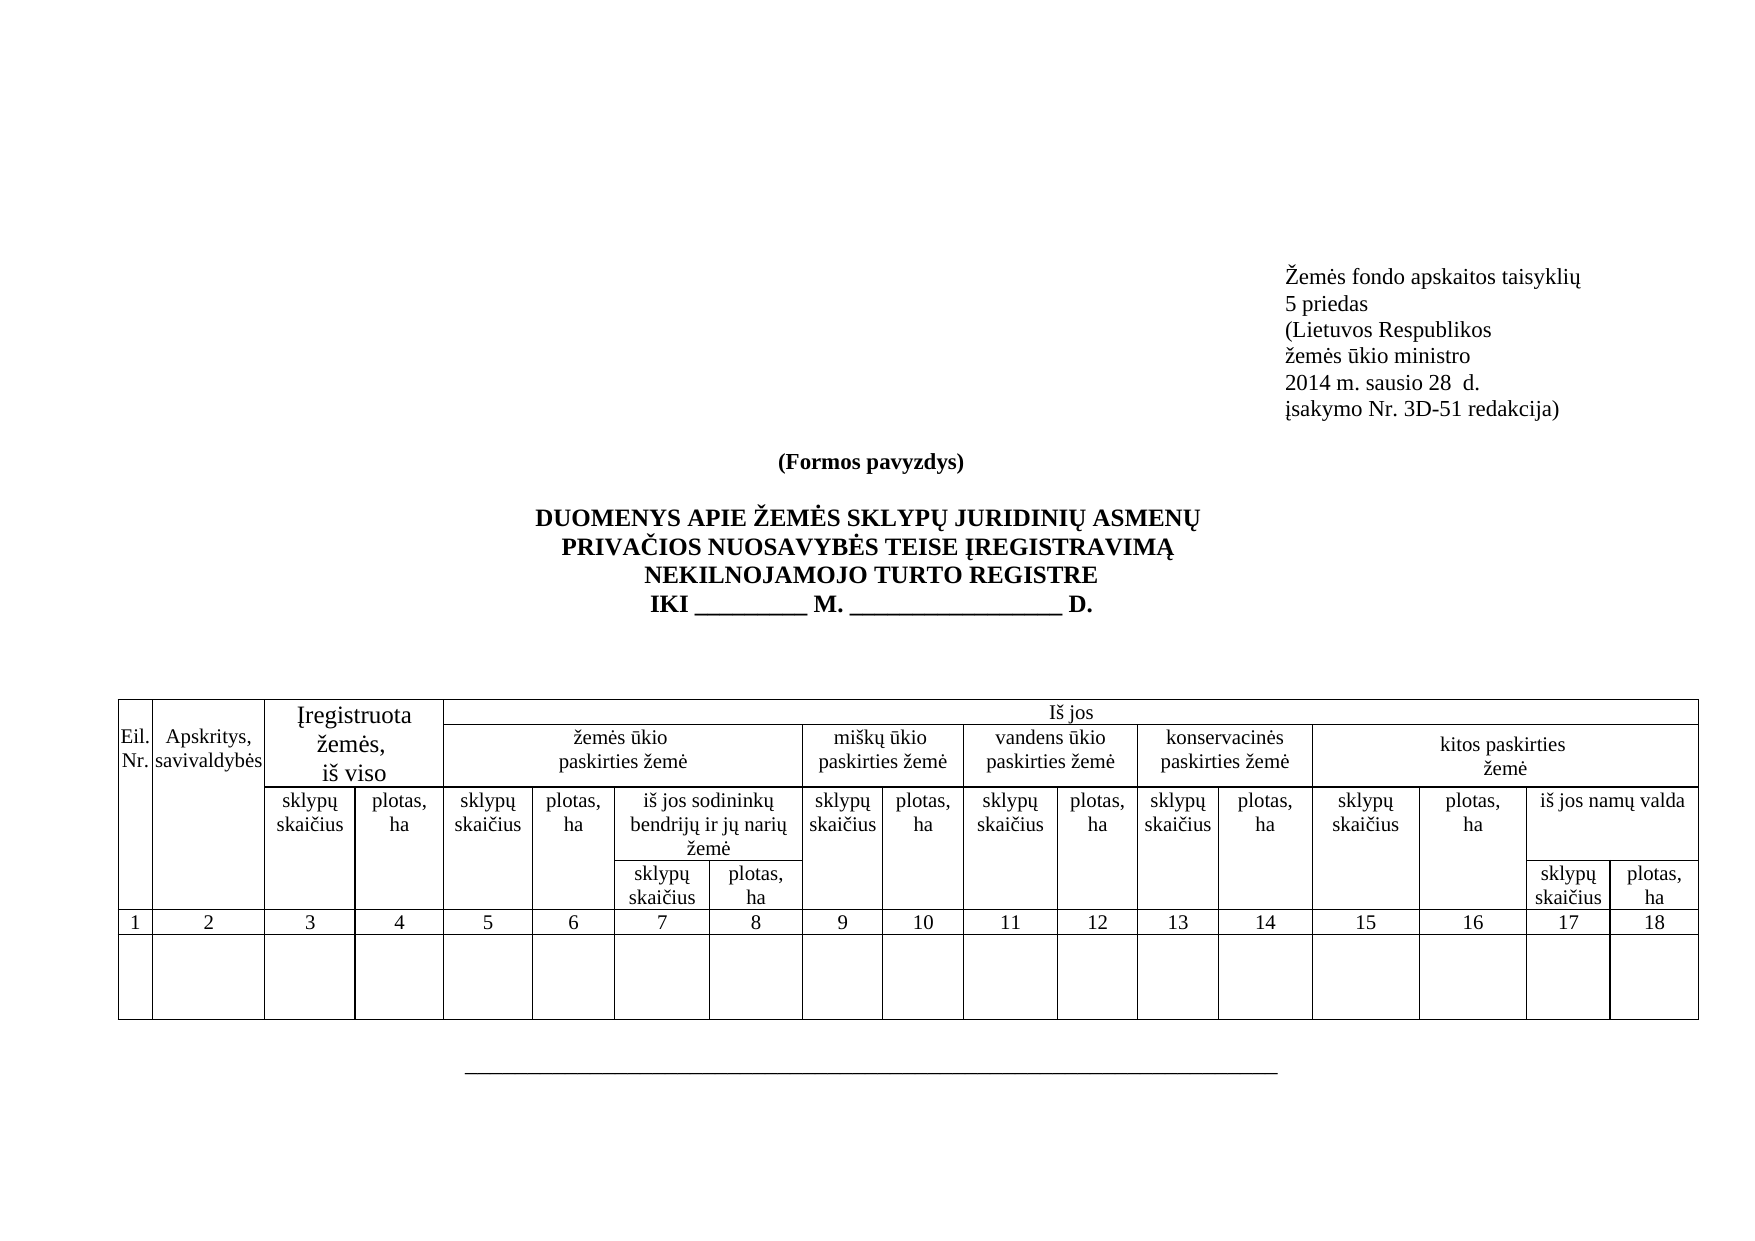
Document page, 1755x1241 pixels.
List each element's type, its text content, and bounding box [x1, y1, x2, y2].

table_cell [533, 935, 614, 1018]
table_cell [153, 786, 264, 909]
table_cell plotas, ha [356, 788, 443, 909]
table_cell [356, 935, 443, 1018]
table_cell 6 [533, 910, 614, 934]
text _________________________________________________________________ [118, 1048, 1624, 1077]
table_cell 1 [119, 910, 152, 934]
text 2014 m. sausio 28 d. [118, 369, 1624, 395]
table_cell plotas, ha [883, 788, 963, 909]
table_cell žemės ūkio paskirties žemė [444, 725, 802, 786]
table_cell [1611, 935, 1698, 1018]
table_cell sklypų skaičius [1527, 861, 1609, 909]
table_header Iš jos [444, 700, 1698, 724]
table_cell [1313, 935, 1419, 1018]
table_cell [1527, 935, 1609, 1018]
table_cell plotas, ha [533, 788, 614, 909]
table_cell 4 [356, 910, 443, 934]
table_cell plotas, ha [1611, 861, 1698, 909]
table_cell plotas, ha [710, 861, 802, 909]
table_cell 17 [1527, 910, 1609, 934]
table_cell sklypų skaičius [1313, 788, 1419, 909]
text 5 priedas [1018, 290, 1624, 316]
table_cell [119, 786, 152, 909]
table_cell [803, 935, 882, 1018]
table_cell 18 [1611, 910, 1698, 934]
table_cell plotas, ha [1058, 788, 1137, 909]
text žemės ūkio ministro [118, 342, 1624, 369]
table_cell 10 [883, 910, 963, 934]
table_cell [883, 935, 963, 1018]
table_cell [265, 935, 354, 1018]
table_cell sklypų skaičius [803, 788, 882, 909]
table_cell sklypų skaičius [265, 788, 354, 909]
text DUOMENYS APIE ŽEMĖS SKLYPŲ JURIDINIŲ ASMENŲ [118, 503, 1624, 532]
table_cell 14 [1219, 910, 1312, 934]
table_cell [1138, 935, 1218, 1018]
table_cell 12 [1058, 910, 1137, 934]
table_cell [1058, 935, 1137, 1018]
table_cell [615, 935, 709, 1018]
table_cell [153, 935, 264, 1018]
table_cell [964, 935, 1057, 1018]
table_cell 2 [153, 910, 264, 934]
table_cell miškų ūkio paskirties žemė [803, 725, 963, 786]
table_cell sklypų skaičius [444, 788, 532, 909]
text PRIVAČIOS NUOSAVYBĖS TEISE ĮREGISTRAVIMĄ [118, 532, 1624, 561]
text (Lietuvos Respublikos [118, 316, 1624, 342]
table_cell vandens ūkio paskirties žemė [964, 725, 1137, 786]
table_cell sklypų skaičius [1138, 788, 1218, 909]
table_cell 7 [615, 910, 709, 934]
table_header Eil. Nr. [119, 700, 152, 786]
table_cell sklypų skaičius [615, 861, 709, 909]
table_cell [1420, 935, 1526, 1018]
table_cell [710, 935, 802, 1018]
table_cell 13 [1138, 910, 1218, 934]
table_cell 5 [444, 910, 532, 934]
text Žemės fondo apskaitos taisyklių [1198, 263, 1657, 290]
table_cell kitos paskirties žemė [1313, 725, 1698, 786]
table_cell konservacinės paskirties žemė [1138, 725, 1312, 786]
table_cell plotas, ha [1420, 788, 1526, 909]
table_cell plotas, ha [1219, 788, 1312, 909]
table_header Įregistruota žemės, iš viso [265, 700, 443, 786]
table_cell 3 [265, 910, 354, 934]
table_cell iš jos sodininkų bendrijų ir jų narių žemė [615, 788, 802, 860]
table_cell 15 [1313, 910, 1419, 934]
text IKI _________ M. _________________ D. [118, 589, 1624, 618]
table_cell 9 [803, 910, 882, 934]
text įsakymo Nr. 3D-51 redakcija) [118, 395, 1624, 422]
table_cell [1219, 935, 1312, 1018]
table_cell 11 [964, 910, 1057, 934]
text (Formos pavyzdys) [118, 448, 1624, 474]
table_cell 8 [710, 910, 802, 934]
table_cell sklypų skaičius [964, 788, 1057, 909]
table_cell 16 [1420, 910, 1526, 934]
table_header Apskritys, savivaldybės [153, 700, 264, 786]
table_cell [119, 935, 152, 1018]
table_cell [444, 935, 532, 1018]
table_cell iš jos namų valda [1527, 788, 1698, 860]
text NEKILNOJAMOJO TURTO REGISTRE [118, 561, 1624, 589]
